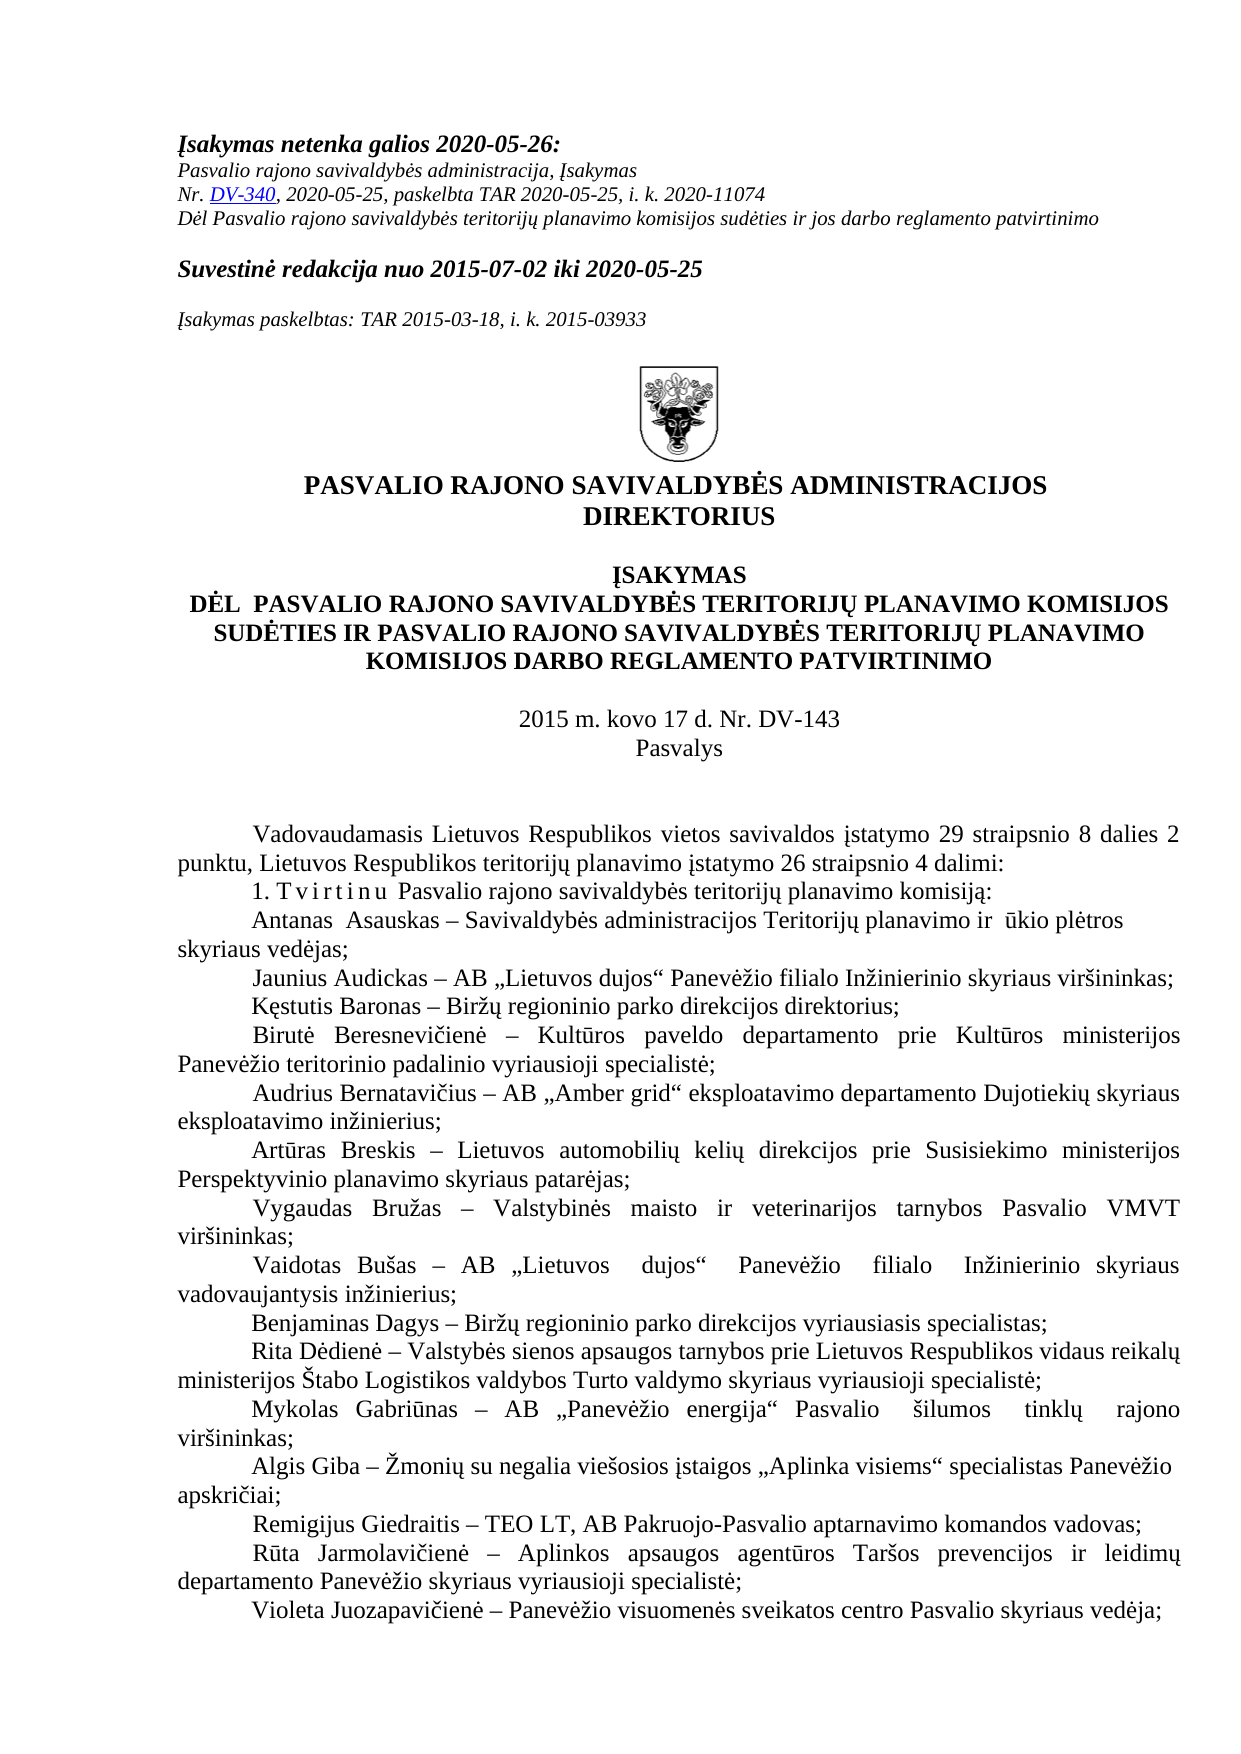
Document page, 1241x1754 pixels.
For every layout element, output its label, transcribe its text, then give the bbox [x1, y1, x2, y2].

text Dėl Pasvalio rajono savivaldybės teritorijų planavimo komisijos sudėties ir jos darbo reglamento patvirtinimo [177, 206, 1181, 230]
text Įsakymas netenka galios 2020-05-26: [177, 129, 1181, 158]
text apskričiai; [177, 1480, 1181, 1509]
text ĮSAKYMAS [177, 560, 1181, 589]
text Pasvalio rajono savivaldybės administracijos [177, 469, 1181, 500]
text Įsakymas paskelbtas: TAR 2015-03-18, i. k. 2015-03933 [177, 307, 1181, 331]
text direktorius [177, 500, 1181, 531]
text DĖL PASVALIO RAJONO SAVIVALDYBĖS TERITORIJŲ PLANAVIMO KOMISIJOS SUDĖTIES IR PASVALIO RAJONO SAVIVALDYBĖS TERITORIJŲ PLANAVIMO KOMISIJOS DARBO REGLAMENTO PATVIRTINIMO [177, 589, 1181, 675]
text 2015 m. kovo 17 d. Nr. DV-143 [177, 704, 1181, 733]
text 1. Tvirtinu Pasvalio rajono savivaldybės teritorijų planavimo komisiją: [177, 876, 1181, 905]
text Audrius Bernatavičius – AB „Amber grid“ eksploatavimo departamento Dujotiekių skyriaus eksploatavimo inžinierius; [177, 1078, 1181, 1135]
text Violeta Juozapavičienė – Panevėžio visuomenės sveikatos centro Pasvalio skyriaus vedėja; [251, 1595, 1181, 1624]
text Mykolas Gabriūnas – AB „Panevėžio energija“ Pasvalio šilumos tinklų rajono viršininkas; [177, 1394, 1181, 1451]
text Suvestinė redakcija nuo 2015-07-02 iki 2020-05-25 [177, 254, 1181, 283]
text Rita Dėdienė – Valstybės sienos apsaugos tarnybos prie Lietuvos Respublikos vidaus reikalų [251, 1336, 1181, 1365]
text Antanas Asauskas – Savivaldybės administracijos Teritorijų planavimo ir ūkio plėtros [251, 905, 1181, 934]
text Nr. DV-340, 2020-05-25, paskelbta TAR 2020-05-25, i. k. 2020-11074 [177, 182, 1181, 206]
text skyriaus vedėjas; [177, 934, 1181, 963]
text ministerijos Štabo Logistikos valdybos Turto valdymo skyriaus vyriausioji specialistė; [177, 1365, 1181, 1394]
text Birutė Beresnevičienė – Kultūros paveldo departamento prie Kultūros ministerijos Panevėžio teritorinio padalinio vyriausioji specialistė; [177, 1020, 1181, 1078]
text Vadovaudamasis Lietuvos Respublikos vietos savivaldos įstatymo 29 straipsnio 8 dalies 2 punktu, Lietuvos Respublikos teritorijų planavimo įstatymo 26 straipsnio 4 dalimi: [177, 819, 1181, 876]
text Jaunius Audickas – AB „Lietuvos dujos“ Panevėžio filialo Inžinierinio skyriaus viršininkas; [177, 963, 1181, 991]
text Remigijus Giedraitis – TEO LT, AB Pakruojo-Pasvalio aptarnavimo komandos vadovas; [177, 1509, 1181, 1538]
text Artūras Breskis – Lietuvos automobilių kelių direkcijos prie Susisiekimo ministerijos Perspektyvinio planavimo skyriaus patarėjas; [177, 1135, 1181, 1193]
text Kęstutis Baronas – Biržų regioninio parko direkcijos direktorius; [251, 991, 1181, 1020]
text Pasvalio rajono savivaldybės administracija, Įsakymas [177, 158, 1181, 182]
text Pasvalys [177, 733, 1181, 761]
text Rūta Jarmolavičienė – Aplinkos apsaugos agentūros Taršos prevencijos ir leidimų departamento Panevėžio skyriaus vyriausioji specialistė; [177, 1538, 1181, 1595]
text Algis Giba – Žmonių su negalia viešosios įstaigos „Aplinka visiems“ specialistas Panevėžio [251, 1451, 1181, 1480]
text Benjaminas Dagys – Biržų regioninio parko direkcijos vyriausiasis specialistas; [251, 1308, 1181, 1336]
text Vygaudas Bružas – Valstybinės maisto ir veterinarijos tarnybos Pasvalio VMVT viršininkas; [177, 1193, 1181, 1250]
text Vaidotas Bušas – AB „Lietuvos dujos“ Panevėžio filialo Inžinierinio skyriaus vadovaujantysis inžinierius; [177, 1250, 1181, 1308]
